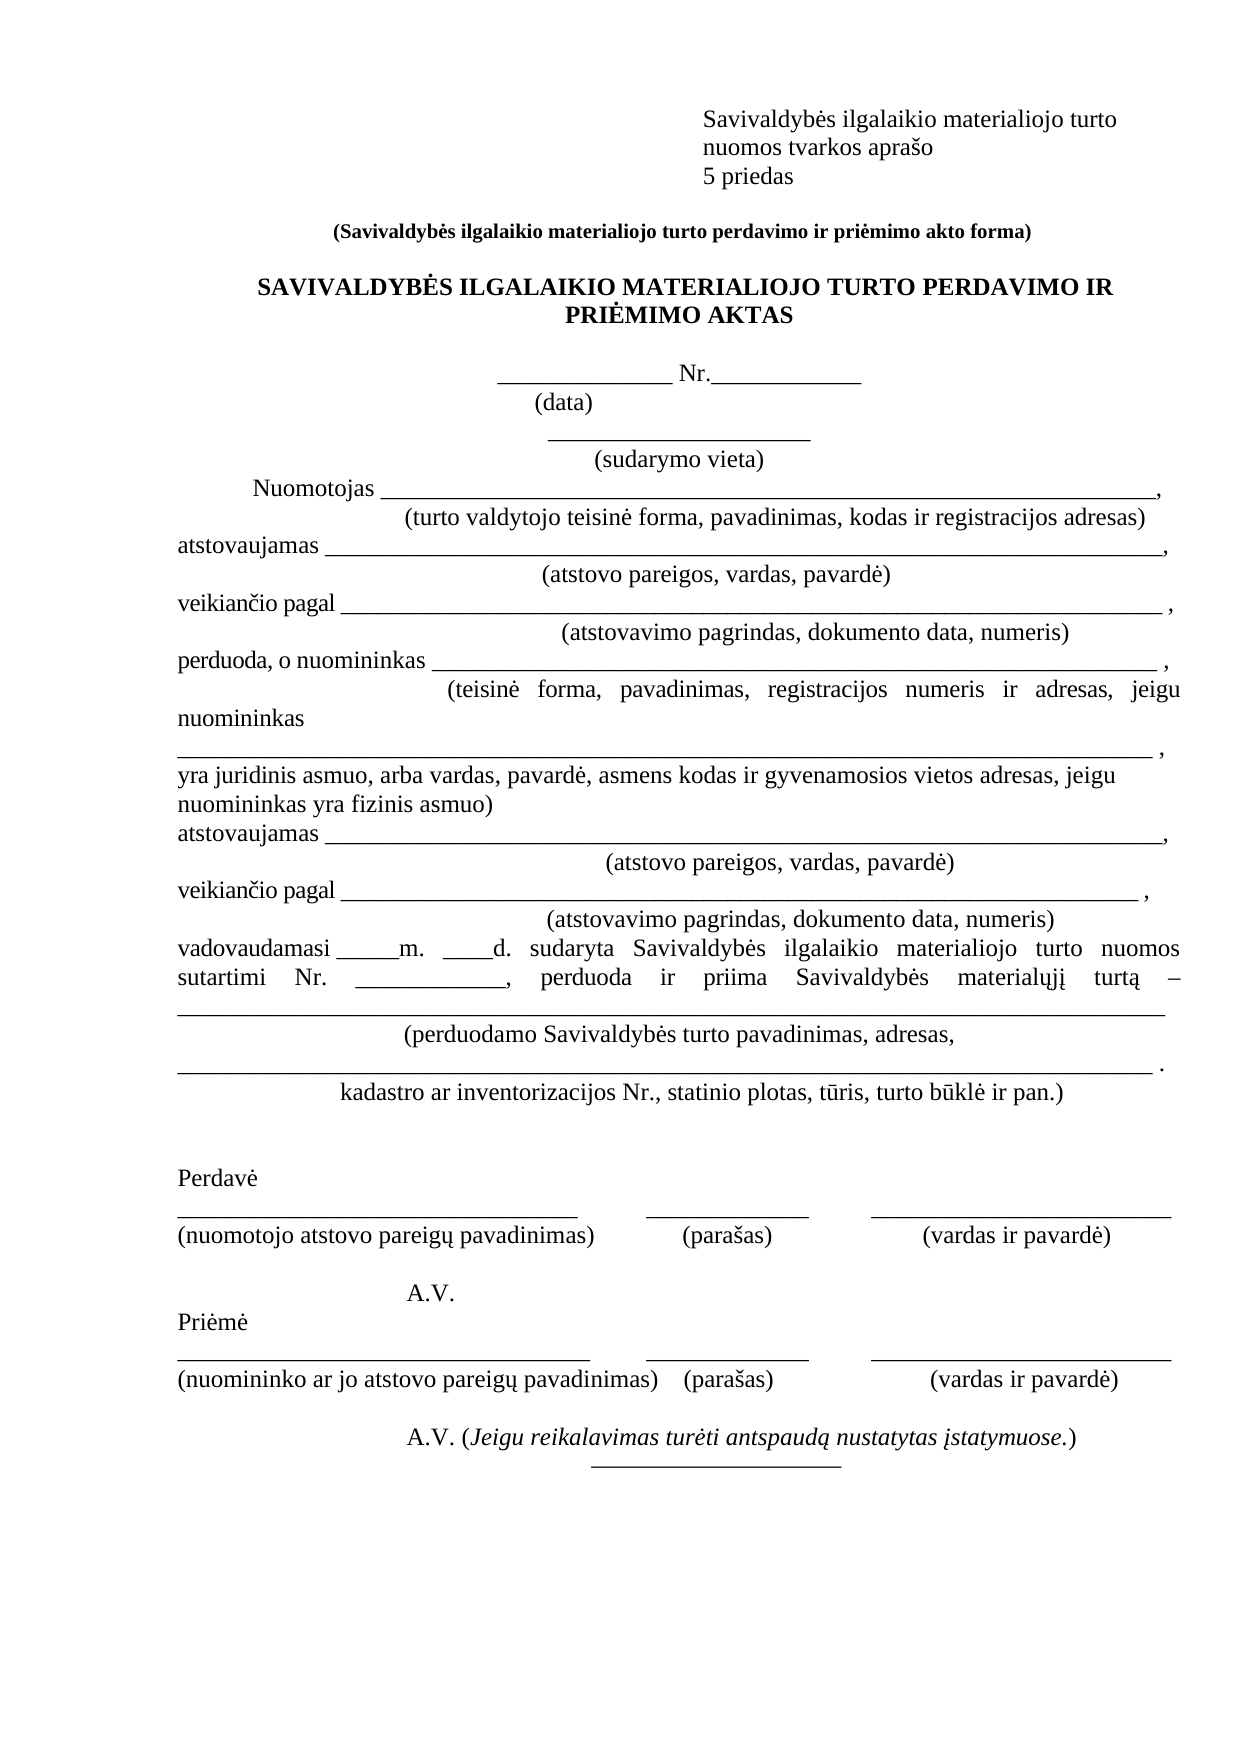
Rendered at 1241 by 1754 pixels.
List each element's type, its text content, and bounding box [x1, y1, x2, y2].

text (atstovo pareigos, vardas, pavardė) [177, 559, 1181, 588]
text ______________ Nr.____________ [177, 358, 1181, 387]
text perduoda, o nuomininkas __________________________________________________________ , [177, 645, 1181, 674]
text –––––––––––––––––––– [177, 1450, 1181, 1479]
text (turto valdytojo teisinė forma, pavadinimas, kodas ir registracijos adresas) [177, 502, 1181, 530]
text SAVIVALDYBĖS ILGALAIKIO MATERIALIOJO TURTO PERDAVIMO IR PRIĖMIMO AKTAS [177, 272, 1181, 329]
text _________________________________ _____________ ________________________ [177, 1335, 1181, 1364]
text Priėmė [177, 1307, 1181, 1335]
text Perdavė [177, 1163, 1181, 1192]
text (sudarymo vieta) [177, 444, 1181, 473]
text Nuomotojas ______________________________________________________________, [177, 473, 1181, 502]
text ________________________________ _____________ ________________________ [177, 1192, 1181, 1220]
text (Savivaldybės ilgalaikio materialiojo turto perdavimo ir priėmimo akto forma) [177, 219, 1181, 243]
text A.V. [177, 1278, 1181, 1307]
text ______________________________________________________________________________ . [177, 1048, 1181, 1077]
text atstovaujamas ___________________________________________________________________, [177, 818, 1181, 847]
text ______________________________________________________________________________ , [177, 732, 1181, 760]
text Savivaldybės ilgalaikio materialiojo turto nuomos tvarkos aprašo [703, 104, 1181, 161]
text vadovaudamasi _____m. ____d. sudaryta Savivaldybės ilgalaikio materialiojo turto nuomos sutartimi Nr. ____________, perduoda ir priima Savivaldybės materialųjį turtą – _______________________________________________________________________________ [177, 933, 1181, 1019]
text (atstovavimo pagrindas, dokumento data, numeris) [177, 904, 1181, 933]
text yra juridinis asmuo, arba vardas, pavardė, asmens kodas ir gyvenamosios vietos adresas, jeigu nuomininkas yra fizinis asmuo) [177, 760, 1181, 818]
text 5 priedas [703, 161, 1181, 190]
text atstovaujamas ___________________________________________________________________, [177, 530, 1181, 559]
text kadastro ar inventorizacijos Nr., statinio plotas, tūris, turto būklė ir pan.) [177, 1077, 1181, 1105]
text (atstovo pareigos, vardas, pavardė) [177, 847, 1181, 875]
text (perduodamo Savivaldybės turto pavadinimas, adresas, [177, 1019, 1181, 1048]
text (atstovavimo pagrindas, dokumento data, numeris) [177, 617, 1181, 645]
text (data) [177, 387, 1181, 415]
text veikiančio pagal ____________________________________________________________________ , [177, 588, 1181, 617]
text veikiančio pagal __________________________________________________________________ , [177, 875, 1181, 904]
text (teisinė forma, pavadinimas, registracijos numeris ir adresas, jeigu nuomininkas [177, 674, 1181, 732]
text (nuomininko ar jo atstovo pareigų pavadinimas) (parašas) (vardas ir pavardė) [177, 1364, 1181, 1393]
text A.V. (Jeigu reikalavimas turėti antspaudą nustatytas įstatymuose.) [177, 1422, 1181, 1450]
text (nuomotojo atstovo pareigų pavadinimas) (parašas) (vardas ir pavardė) [177, 1220, 1181, 1249]
text _____________________ [177, 415, 1181, 444]
